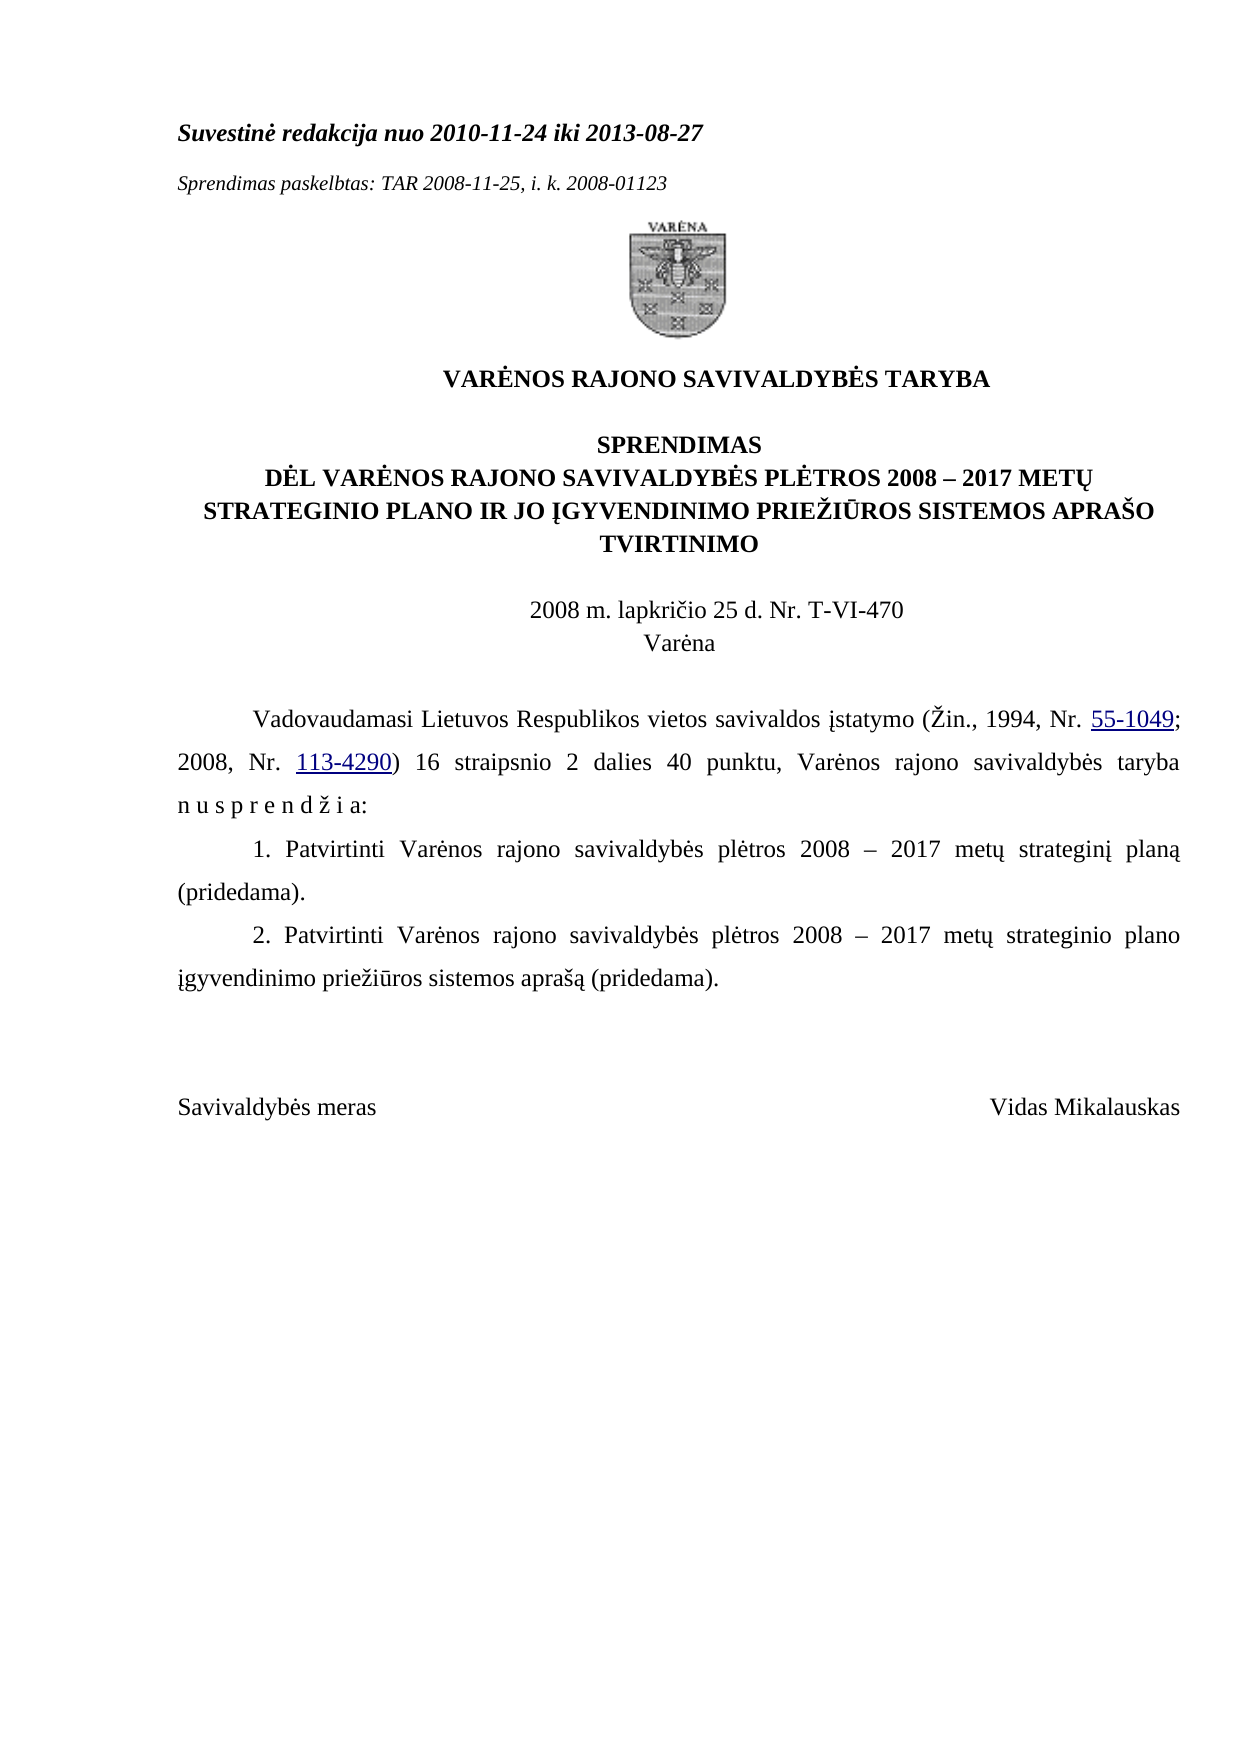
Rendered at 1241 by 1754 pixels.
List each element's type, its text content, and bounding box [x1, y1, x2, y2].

text 2. Patvirtinti Varėnos rajono savivaldybės plėtros 2008 – 2017 metų strateginio plano įgyvendinimo priežiūros sistemos aprašą (pridedama). [177, 920, 1181, 992]
text SPRENDIMAS [177, 430, 1181, 459]
text Varėna [177, 628, 1181, 657]
text DĖL VARĖNOS RAJONO SAVIVALDYBĖS PLĖTROS 2008 – 2017 METŲ STRATEGINIO PLANO IR JO ĮGYVENDINIMO PRIEŽIŪROS SISTEMOS APRAŠO TVIRTINIMO [177, 463, 1181, 558]
text Suvestinė redakcija nuo 2010-11-24 iki 2013-08-27 [177, 118, 1181, 147]
text VARĖNOS RAJONO SAVIVALDYBĖS TARYBA [177, 364, 1181, 393]
text Sprendimas paskelbtas: TAR 2008-11-25, i. k. 2008-01123 [177, 171, 1181, 195]
text Vadovaudamasi Lietuvos Respublikos vietos savivaldos įstatymo (Žin., 1994, Nr. 55-1049; 2008, Nr. 113-4290) 16 straipsnio 2 dalies 40 punktu, Varėnos rajono savivaldybės taryba n u s p r e n d ž i a: [177, 704, 1181, 819]
text 2008 m. lapkričio 25 d. Nr. T-VI-470 [177, 595, 1181, 624]
text 1. Patvirtinti Varėnos rajono savivaldybės plėtros 2008 – 2017 metų strateginį planą (pridedama). [177, 834, 1181, 906]
text Savivaldybės meras Vidas Mikalauskas [177, 1092, 1181, 1121]
